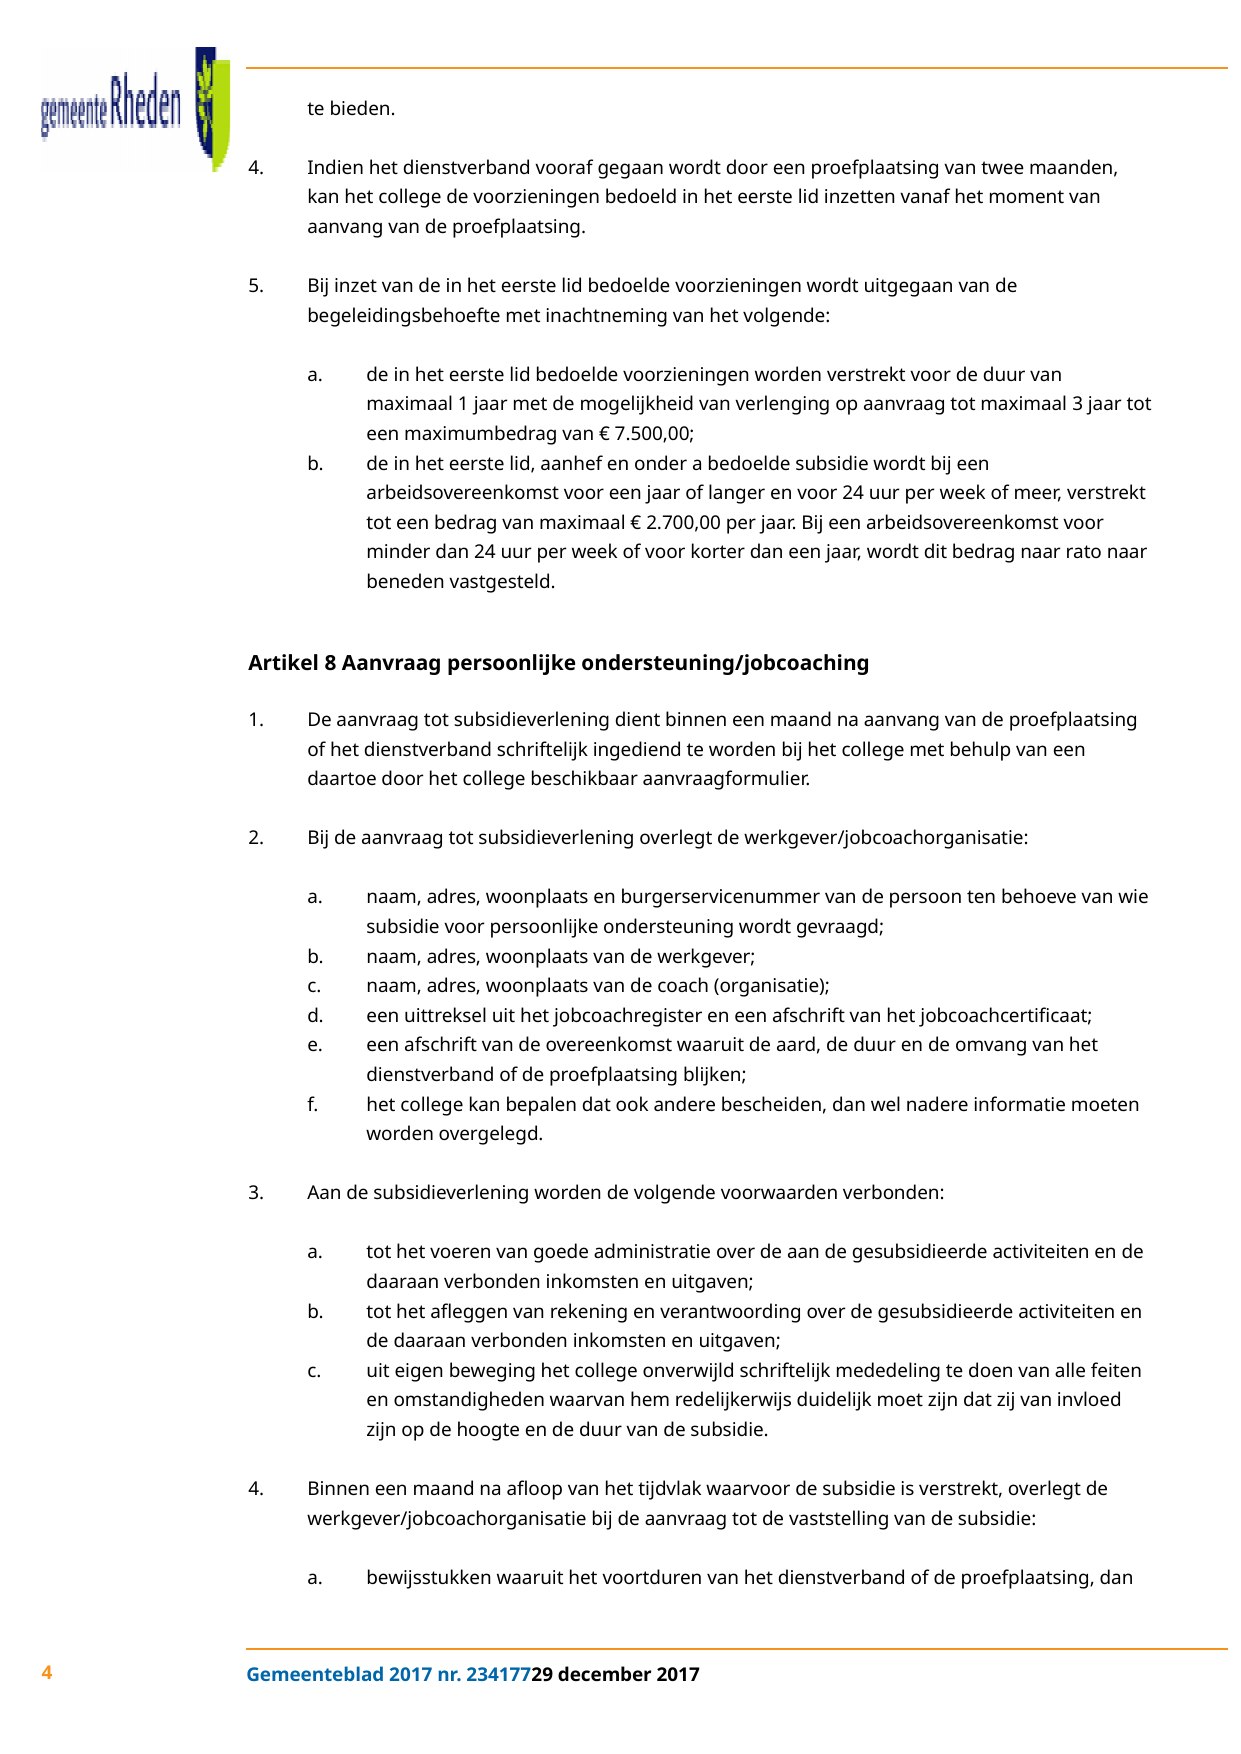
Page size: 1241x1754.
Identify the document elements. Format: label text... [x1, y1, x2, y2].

list tot het voeren van goede administratie over de aan de gesubsidieerde activiteiten en de daaraan verbonden inkomsten en uitgaven; [307, 1239, 1152, 1294]
list naam, adres, woonplaats en burgerservicenummer van de persoon ten behoeve van wie subsidie voor persoonlijke ondersteuning wordt gevraagd; [307, 884, 1152, 939]
list Bij inzet van de in het eerste lid bedoelde voorzieningen wordt uitgegaan van de begeleidingsbehoefte met inachtneming van het volgende: [248, 272, 1152, 328]
list naam, adres, woonplaats van de werkgever; [307, 943, 1152, 968]
list Aan de subsidieverlening worden de volgende voorwaarden verbonden: [248, 1179, 1152, 1205]
list Bij de aanvraag tot subsidieverlening overlegt de werkgever/jobcoachorganisatie: [248, 824, 1152, 850]
list een afschrift van de overeenkomst waaruit de aard, de duur en de omvang van het dienstverband of de proefplaatsing blijken; [307, 1032, 1152, 1087]
list Indien het dienstverband vooraf gegaan wordt door een proefplaatsing van twee maanden, kan het college de voorzieningen bedoeld in het eerste lid inzetten vanaf het moment van aanvang van de proefplaatsing. [248, 154, 1152, 239]
list een uittreksel uit het jobcoachregister en een afschrift van het jobcoachcertificaat; [307, 1002, 1152, 1028]
list de in het eerste lid bedoelde voorzieningen worden verstrekt voor de duur van maximaal 1 jaar met de mogelijkheid van verlenging op aanvraag tot maximaal 3 jaar tot een maximumbedrag van € 7.500,00; [307, 361, 1152, 446]
list naam, adres, woonplaats van de coach (organisatie); [307, 972, 1152, 998]
list uit eigen beweging het college onverwijld schriftelijk mededeling te doen van alle feiten en omstandigheden waarvan hem redelijkerwijs duidelijk moet zijn dat zij van invloed zijn op de hoogte en de duur van de subsidie. [307, 1357, 1152, 1442]
list het college kan bepalen dat ook andere bescheiden, dan wel nadere informatie moeten worden overgelegd. [307, 1091, 1152, 1146]
list de in het eerste lid, aanhef en onder a bedoelde subsidie wordt bij een arbeidsovereenkomst voor een jaar of langer en voor 24 uur per week of meer, verstrekt tot een bedrag van maximaal € 2.700,00 per jaar. Bij een arbeidsovereenkomst voor minder dan 24 uur per week of voor korter dan een jaar, wordt dit bedrag naar rato naar beneden vastgesteld. [307, 450, 1152, 594]
list De aanvraag tot subsidieverlening dient binnen een maand na aanvang van de proefplaatsing of het dienstverband schriftelijk ingediend te worden bij het college met behulp van een daartoe door het college beschikbaar aanvraagformulier. [248, 706, 1152, 791]
list tot het afleggen van rekening en verantwoording over de gesubsidieerde activiteiten en de daaraan verbonden inkomsten en uitgaven; [307, 1298, 1152, 1353]
list bewijsstukken waaruit het voortduren van het dienstverband of de proefplaatsing, dan [307, 1564, 1152, 1590]
list te bieden. [248, 95, 1152, 121]
list Binnen een maand na afloop van het tijdvlak waarvoor de subsidie is verstrekt, overlegt de werkgever/jobcoachorganisatie bij de aanvraag tot de vaststelling van de subsidie: [248, 1475, 1152, 1531]
text Artikel 8 Aanvraag persoonlijke ondersteuning/jobcoaching [248, 648, 1152, 677]
picture [41, 47, 231, 172]
